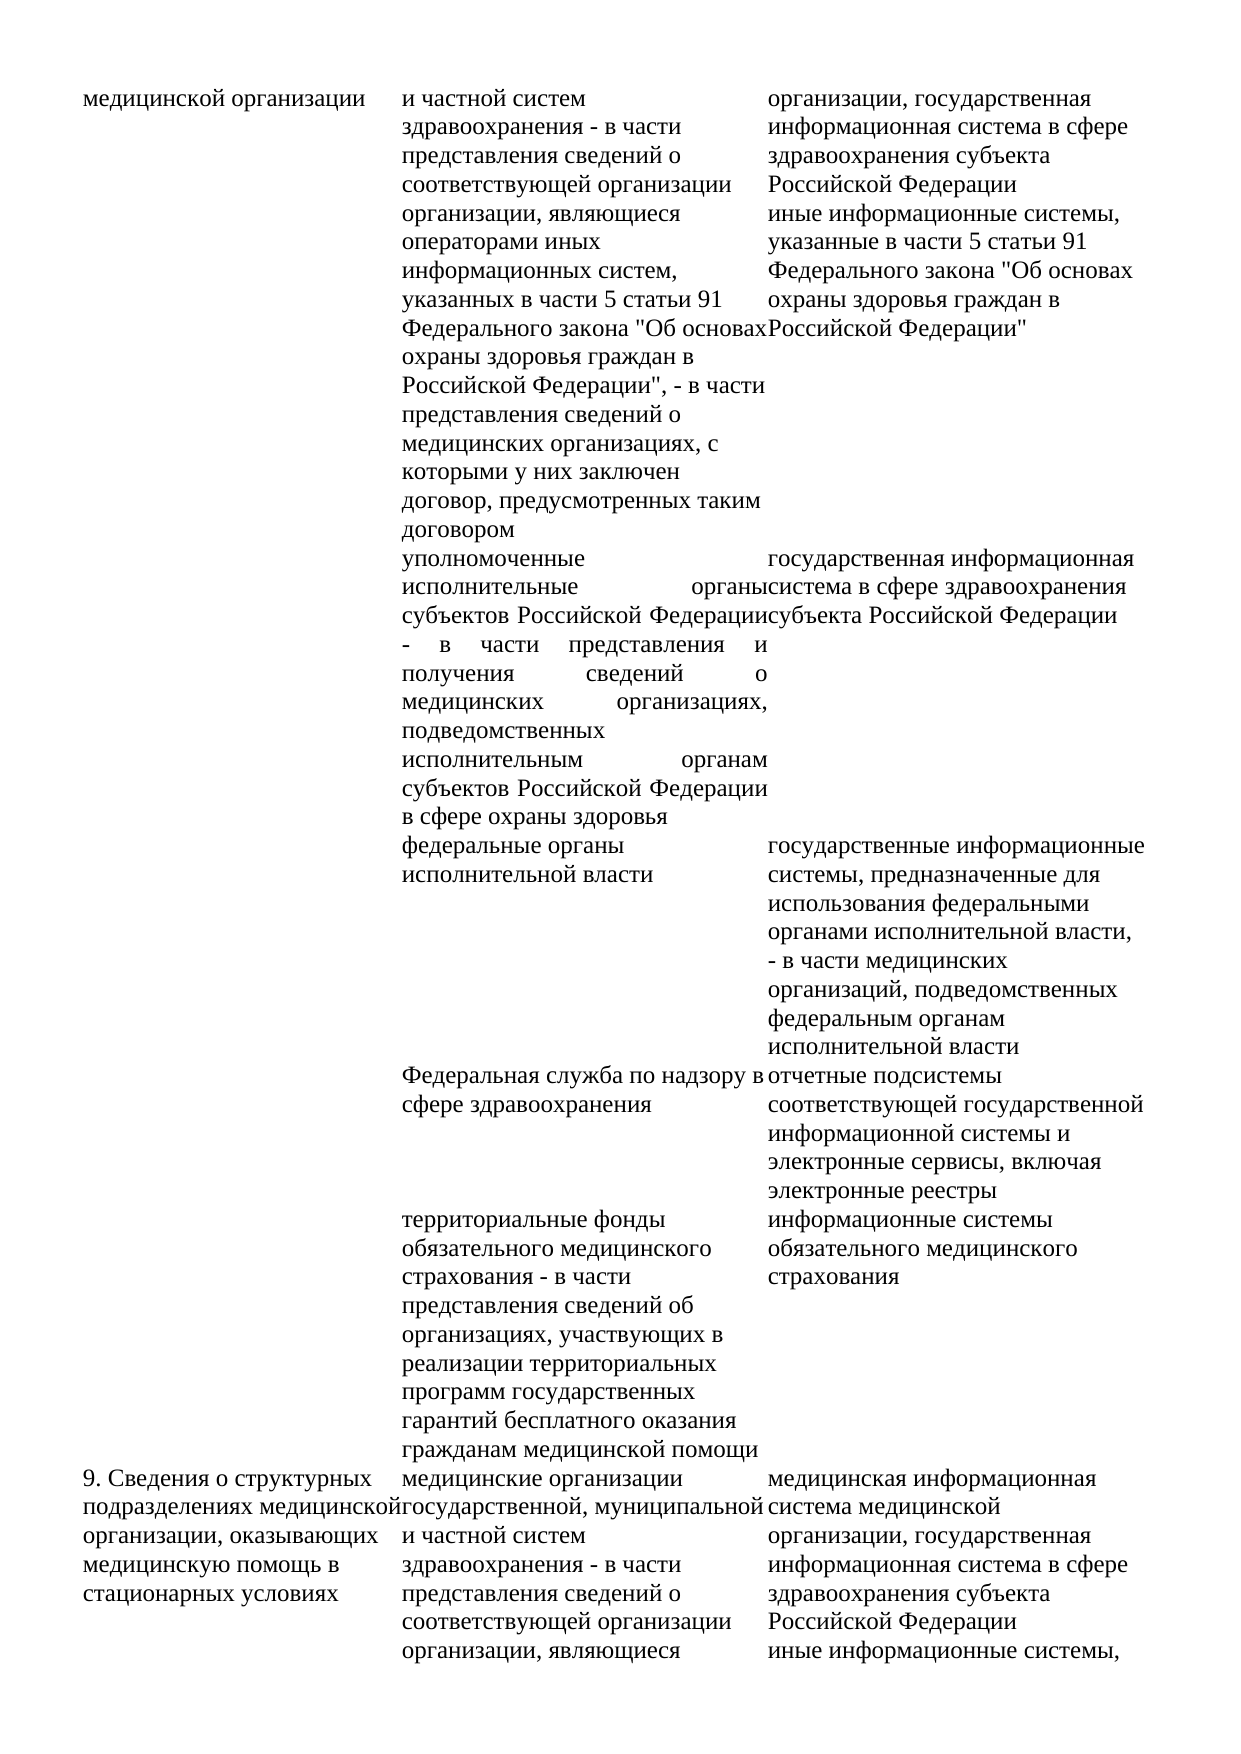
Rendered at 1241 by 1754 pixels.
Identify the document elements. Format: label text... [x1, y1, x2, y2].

table_cell [83, 198, 402, 543]
table_cell [83, 1635, 402, 1664]
table_cell государственные информационные системы, предназначенные для использования федеральными органами исполнительной власти, - в части медицинских организаций, подведомственных федеральным органам исполнительной власти [768, 830, 1146, 1060]
table_cell 9. Сведения о структурных подразделениях медицинской организации, оказывающих медицинскую помощь в стационарных условиях [83, 1463, 402, 1635]
table_cell организации, являющиеся [402, 1635, 768, 1664]
table_cell информационные системы обязательного медицинского страхования [768, 1204, 1146, 1463]
table_cell государственная информационная система в сфере здравоохранения субъекта Российской Федерации [768, 543, 1146, 830]
table_cell Федеральная служба по надзору в сфере здравоохранения [402, 1060, 768, 1204]
table_cell [83, 1060, 402, 1204]
table_cell [83, 543, 402, 830]
table_cell отчетные подсистемы соответствующей государственной информационной системы и электронные сервисы, включая электронные реестры [768, 1060, 1146, 1204]
table_cell медицинская информационная система медицинской организации, государственная информационная система в сфере здравоохранения субъекта Российской Федерации [768, 1463, 1146, 1635]
table_cell [83, 1204, 402, 1463]
table_cell территориальные фонды обязательного медицинского страхования - в части представления сведений об организациях, участвующих в реализации территориальных программ государственных гарантий бесплатного оказания гражданам медицинской помощи [402, 1204, 768, 1463]
table_cell иные информационные системы, [768, 1635, 1146, 1664]
table_cell организации, государственная информационная система в сфере здравоохранения субъекта Российской Федерации [768, 83, 1146, 198]
table_cell организации, являющиеся операторами иных информационных систем, указанных в части 5 статьи 91 Федерального закона "Об основах охраны здоровья граждан в Российской Федерации", - в части представления сведений о медицинских организациях, с которыми у них заключен договор, предусмотренных таким договором [402, 198, 768, 543]
table_cell и частной систем здравоохранения - в части представления сведений о соответствующей организации [402, 83, 768, 198]
table_cell [83, 830, 402, 1060]
table_cell уполномоченные исполнительные органы субъектов Российской Федерации - в части представления и получения сведений о медицинских организациях, подведомственных исполнительным органам субъектов Российской Федерации в сфере охраны здоровья [402, 543, 768, 830]
table_cell медицинские организации государственной, муниципальной и частной систем здравоохранения - в части представления сведений о соответствующей организации [402, 1463, 768, 1635]
table_cell иные информационные системы, указанные в части 5 статьи 91 Федерального закона "Об основах охраны здоровья граждан в Российской Федерации" [768, 198, 1146, 543]
table_cell федеральные органы исполнительной власти [402, 830, 768, 1060]
table_cell медицинской организации [83, 83, 402, 198]
